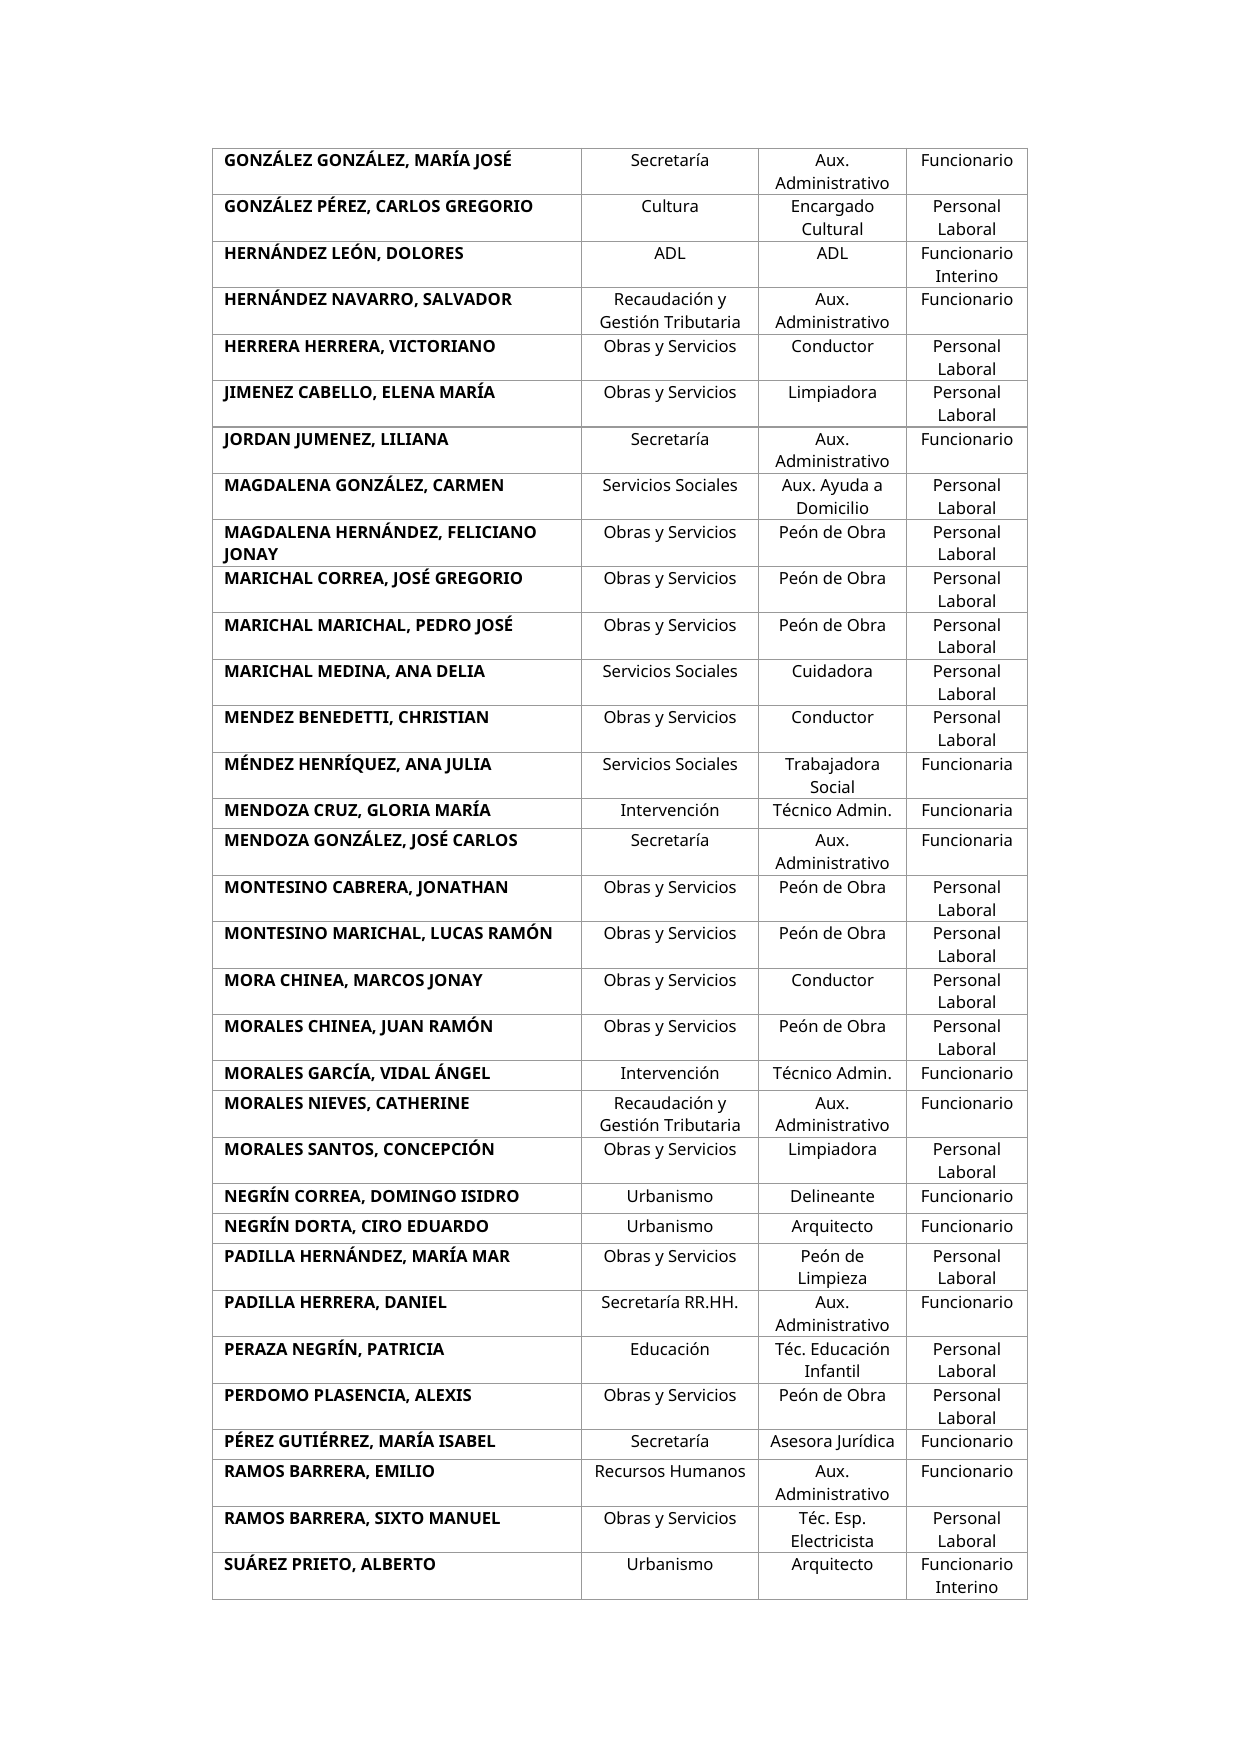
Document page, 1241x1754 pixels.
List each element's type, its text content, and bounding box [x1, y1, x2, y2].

table_cell Peón de Obra [759, 567, 906, 612]
table_cell PÉREZ GUTIÉRREZ, MARÍA ISABEL [213, 1430, 581, 1459]
table_cell Conductor [759, 706, 906, 752]
table_cell Personal Laboral [907, 660, 1027, 705]
table_cell Cuidadora [759, 660, 906, 705]
table_cell RAMOS BARRERA, SIXTO MANUEL [213, 1507, 581, 1552]
table_cell Personal Laboral [907, 381, 1027, 426]
table_cell ADL [759, 242, 906, 287]
table_cell Funcionario [907, 1214, 1027, 1243]
table_cell Funcionario [907, 1291, 1027, 1336]
table_cell Funcionario Interino [907, 1553, 1027, 1598]
table_cell Servicios Sociales [582, 660, 758, 705]
table_cell JORDAN JUMENEZ, LILIANA [213, 428, 581, 473]
table_cell GONZÁLEZ GONZÁLEZ, MARÍA JOSÉ [213, 149, 581, 194]
table_cell Peón de Obra [759, 876, 906, 921]
table_cell Aux. Administrativo [759, 1291, 906, 1336]
table_cell MORALES CHINEA, JUAN RAMÓN [213, 1015, 581, 1060]
table_cell Peón de Obra [759, 1384, 906, 1429]
table_cell Funcionario [907, 288, 1027, 333]
table_cell PERAZA NEGRÍN, PATRICIA [213, 1337, 581, 1383]
table_cell Funcionario [907, 1460, 1027, 1506]
table_cell Servicios Sociales [582, 753, 758, 798]
table_cell MORALES GARCÍA, VIDAL ÁNGEL [213, 1061, 581, 1090]
table_cell Aux. Ayuda a Domicilio [759, 474, 906, 519]
table_cell Urbanismo [582, 1553, 758, 1598]
table_cell Conductor [759, 335, 906, 380]
table_cell Peón de Limpieza [759, 1244, 906, 1290]
table_cell Personal Laboral [907, 969, 1027, 1014]
table_cell Urbanismo [582, 1184, 758, 1213]
table_cell HERNÁNDEZ NAVARRO, SALVADOR [213, 288, 581, 333]
table_cell Personal Laboral [907, 613, 1027, 659]
table_cell Personal Laboral [907, 922, 1027, 967]
table_cell Limpiadora [759, 381, 906, 426]
table_cell MORALES NIEVES, CATHERINE [213, 1091, 581, 1137]
table_cell Conductor [759, 969, 906, 1014]
table_cell Arquitecto [759, 1214, 906, 1243]
table_cell HERNÁNDEZ LEÓN, DOLORES [213, 242, 581, 287]
table_cell Funcionario [907, 1091, 1027, 1137]
table_cell MENDOZA CRUZ, GLORIA MARÍA [213, 799, 581, 828]
table_cell Peón de Obra [759, 922, 906, 967]
table_cell MORA CHINEA, MARCOS JONAY [213, 969, 581, 1014]
table_cell Intervención [582, 799, 758, 828]
table_cell Obras y Servicios [582, 335, 758, 380]
table_cell Personal Laboral [907, 335, 1027, 380]
table_cell Funcionario [907, 428, 1027, 473]
table_cell Técnico Admin. [759, 799, 906, 828]
table_cell Funcionario [907, 1430, 1027, 1459]
table_cell Encargado Cultural [759, 195, 906, 241]
table_cell PERDOMO PLASENCIA, ALEXIS [213, 1384, 581, 1429]
table_cell MARICHAL MEDINA, ANA DELIA [213, 660, 581, 705]
table_cell Cultura [582, 195, 758, 241]
table_cell PADILLA HERRERA, DANIEL [213, 1291, 581, 1336]
table_cell Obras y Servicios [582, 706, 758, 752]
table_cell Obras y Servicios [582, 1507, 758, 1552]
table_cell SUÁREZ PRIETO, ALBERTO [213, 1553, 581, 1598]
table_cell Peón de Obra [759, 520, 906, 566]
table_cell Intervención [582, 1061, 758, 1090]
table_cell MARICHAL MARICHAL, PEDRO JOSÉ [213, 613, 581, 659]
table_cell Funcionaria [907, 829, 1027, 874]
table_cell Personal Laboral [907, 1384, 1027, 1429]
table_cell Personal Laboral [907, 1337, 1027, 1383]
table_cell Aux. Administrativo [759, 288, 906, 333]
table_cell Peón de Obra [759, 1015, 906, 1060]
table_cell Delineante [759, 1184, 906, 1213]
table_cell Secretaría [582, 149, 758, 194]
table_cell Personal Laboral [907, 195, 1027, 241]
table_cell PADILLA HERNÁNDEZ, MARÍA MAR [213, 1244, 581, 1290]
table_cell Obras y Servicios [582, 876, 758, 921]
table_cell Funcionaria [907, 799, 1027, 828]
table_cell Aux. Administrativo [759, 1091, 906, 1137]
table_cell ADL [582, 242, 758, 287]
table_cell Personal Laboral [907, 1244, 1027, 1290]
table_cell Funcionario [907, 1184, 1027, 1213]
table_cell Asesora Jurídica [759, 1430, 906, 1459]
table_cell Personal Laboral [907, 706, 1027, 752]
table_cell Personal Laboral [907, 876, 1027, 921]
table_cell NEGRÍN DORTA, CIRO EDUARDO [213, 1214, 581, 1243]
table_cell Funcionario [907, 1061, 1027, 1090]
table_cell Servicios Sociales [582, 474, 758, 519]
table_cell Obras y Servicios [582, 520, 758, 566]
table_cell Personal Laboral [907, 474, 1027, 519]
table_cell Funcionario Interino [907, 242, 1027, 287]
table_cell Téc. Esp. Electricista [759, 1507, 906, 1552]
table_cell MONTESINO CABRERA, JONATHAN [213, 876, 581, 921]
table_cell Obras y Servicios [582, 1138, 758, 1183]
table_cell JIMENEZ CABELLO, ELENA MARÍA [213, 381, 581, 426]
table_cell Obras y Servicios [582, 1384, 758, 1429]
table_cell Aux. Administrativo [759, 829, 906, 874]
table_cell Obras y Servicios [582, 922, 758, 967]
table_cell Educación [582, 1337, 758, 1383]
table_cell HERRERA HERRERA, VICTORIANO [213, 335, 581, 380]
table_cell Secretaría [582, 829, 758, 874]
table_cell Personal Laboral [907, 1138, 1027, 1183]
table_cell MONTESINO MARICHAL, LUCAS RAMÓN [213, 922, 581, 967]
table_cell Funcionaria [907, 753, 1027, 798]
table_cell Secretaría [582, 1430, 758, 1459]
table_cell Aux. Administrativo [759, 428, 906, 473]
table_cell Téc. Educación Infantil [759, 1337, 906, 1383]
table_cell RAMOS BARRERA, EMILIO [213, 1460, 581, 1506]
table_cell Trabajadora Social [759, 753, 906, 798]
table_cell Personal Laboral [907, 520, 1027, 566]
table_cell Aux. Administrativo [759, 1460, 906, 1506]
table_cell Funcionario [907, 149, 1027, 194]
table_cell Obras y Servicios [582, 613, 758, 659]
table_cell Limpiadora [759, 1138, 906, 1183]
table_cell Secretaría [582, 428, 758, 473]
table_cell Personal Laboral [907, 1015, 1027, 1060]
table_cell Personal Laboral [907, 567, 1027, 612]
table_cell Obras y Servicios [582, 1244, 758, 1290]
table_cell MAGDALENA GONZÁLEZ, CARMEN [213, 474, 581, 519]
table_cell Obras y Servicios [582, 567, 758, 612]
table_cell Recaudación y Gestión Tributaria [582, 1091, 758, 1137]
table_cell MARICHAL CORREA, JOSÉ GREGORIO [213, 567, 581, 612]
table_cell Aux. Administrativo [759, 149, 906, 194]
table_cell MORALES SANTOS, CONCEPCIÓN [213, 1138, 581, 1183]
table_cell NEGRÍN CORREA, DOMINGO ISIDRO [213, 1184, 581, 1213]
table_cell MÉNDEZ HENRÍQUEZ, ANA JULIA [213, 753, 581, 798]
table_cell Urbanismo [582, 1214, 758, 1243]
table_cell MENDEZ BENEDETTI, CHRISTIAN [213, 706, 581, 752]
table_cell Personal Laboral [907, 1507, 1027, 1552]
table_cell Obras y Servicios [582, 1015, 758, 1060]
table_cell Secretaría RR.HH. [582, 1291, 758, 1336]
table_cell Obras y Servicios [582, 381, 758, 426]
table_cell Técnico Admin. [759, 1061, 906, 1090]
table_cell Obras y Servicios [582, 969, 758, 1014]
table_cell Peón de Obra [759, 613, 906, 659]
table_cell Arquitecto [759, 1553, 906, 1598]
table_cell GONZÁLEZ PÉREZ, CARLOS GREGORIO [213, 195, 581, 241]
table_cell MAGDALENA HERNÁNDEZ, FELICIANO JONAY [213, 520, 581, 566]
table_cell MENDOZA GONZÁLEZ, JOSÉ CARLOS [213, 829, 581, 874]
table_cell Recursos Humanos [582, 1460, 758, 1506]
table_cell Recaudación y Gestión Tributaria [582, 288, 758, 333]
